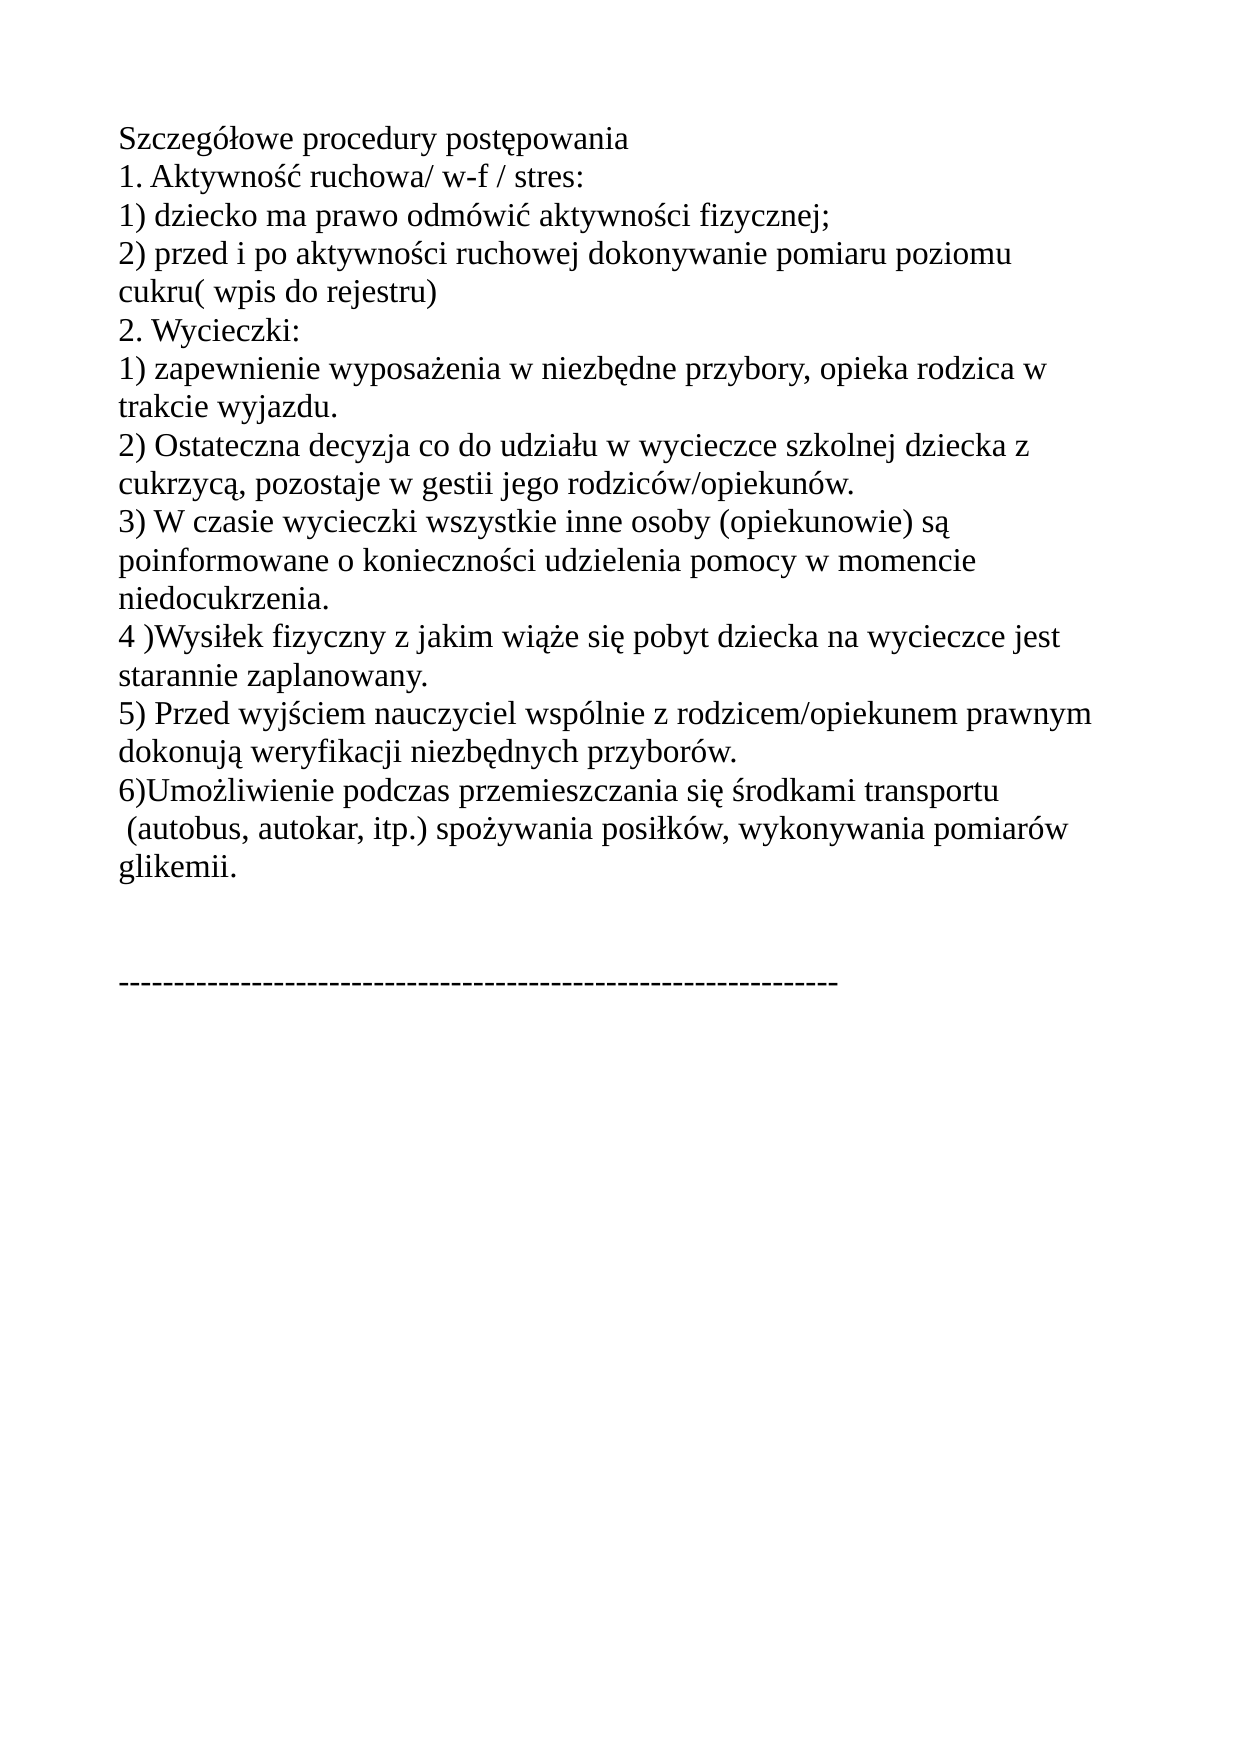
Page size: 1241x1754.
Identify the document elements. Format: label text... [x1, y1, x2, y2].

text (autobus, autokar, itp.) spożywania posiłków, wykonywania pomiarów glikemii. [118, 808, 1122, 885]
text 3) W czasie wycieczki wszystkie inne osoby (opiekunowie) są poinformowane o konieczności udzielenia pomocy w momencie niedocukrzenia. [118, 501, 1122, 616]
text 2) przed i po aktywności ruchowej dokonywanie pomiaru poziomu cukru( wpis do rejestru) [118, 233, 1122, 310]
text 2) Ostateczna decyzja co do udziału w wycieczce szkolnej dziecka z cukrzycą, pozostaje w gestii jego rodziców/opiekunów. [118, 425, 1122, 501]
text 1) zapewnienie wyposażenia w niezbędne przybory, opieka rodzica w trakcie wyjazdu. [118, 348, 1122, 425]
text 4 )Wysiłek fizyczny z jakim wiąże się pobyt dziecka na wycieczce jest starannie zaplanowany. [118, 616, 1122, 693]
text 1. Aktywność ruchowa/ w-f / stres: [118, 156, 1122, 195]
text 6)Umożliwienie podczas przemieszczania się środkami transportu [118, 770, 1122, 808]
text ----------------------------------------------------------------- [118, 961, 1122, 1000]
text Szczegółowe procedury postępowania [118, 118, 1122, 156]
text 1) dziecko ma prawo odmówić aktywności fizycznej; [118, 195, 1122, 233]
text 5) Przed wyjściem nauczyciel wspólnie z rodzicem/opiekunem prawnym dokonują weryfikacji niezbędnych przyborów. [118, 693, 1122, 770]
text 2. Wycieczki: [118, 310, 1122, 348]
